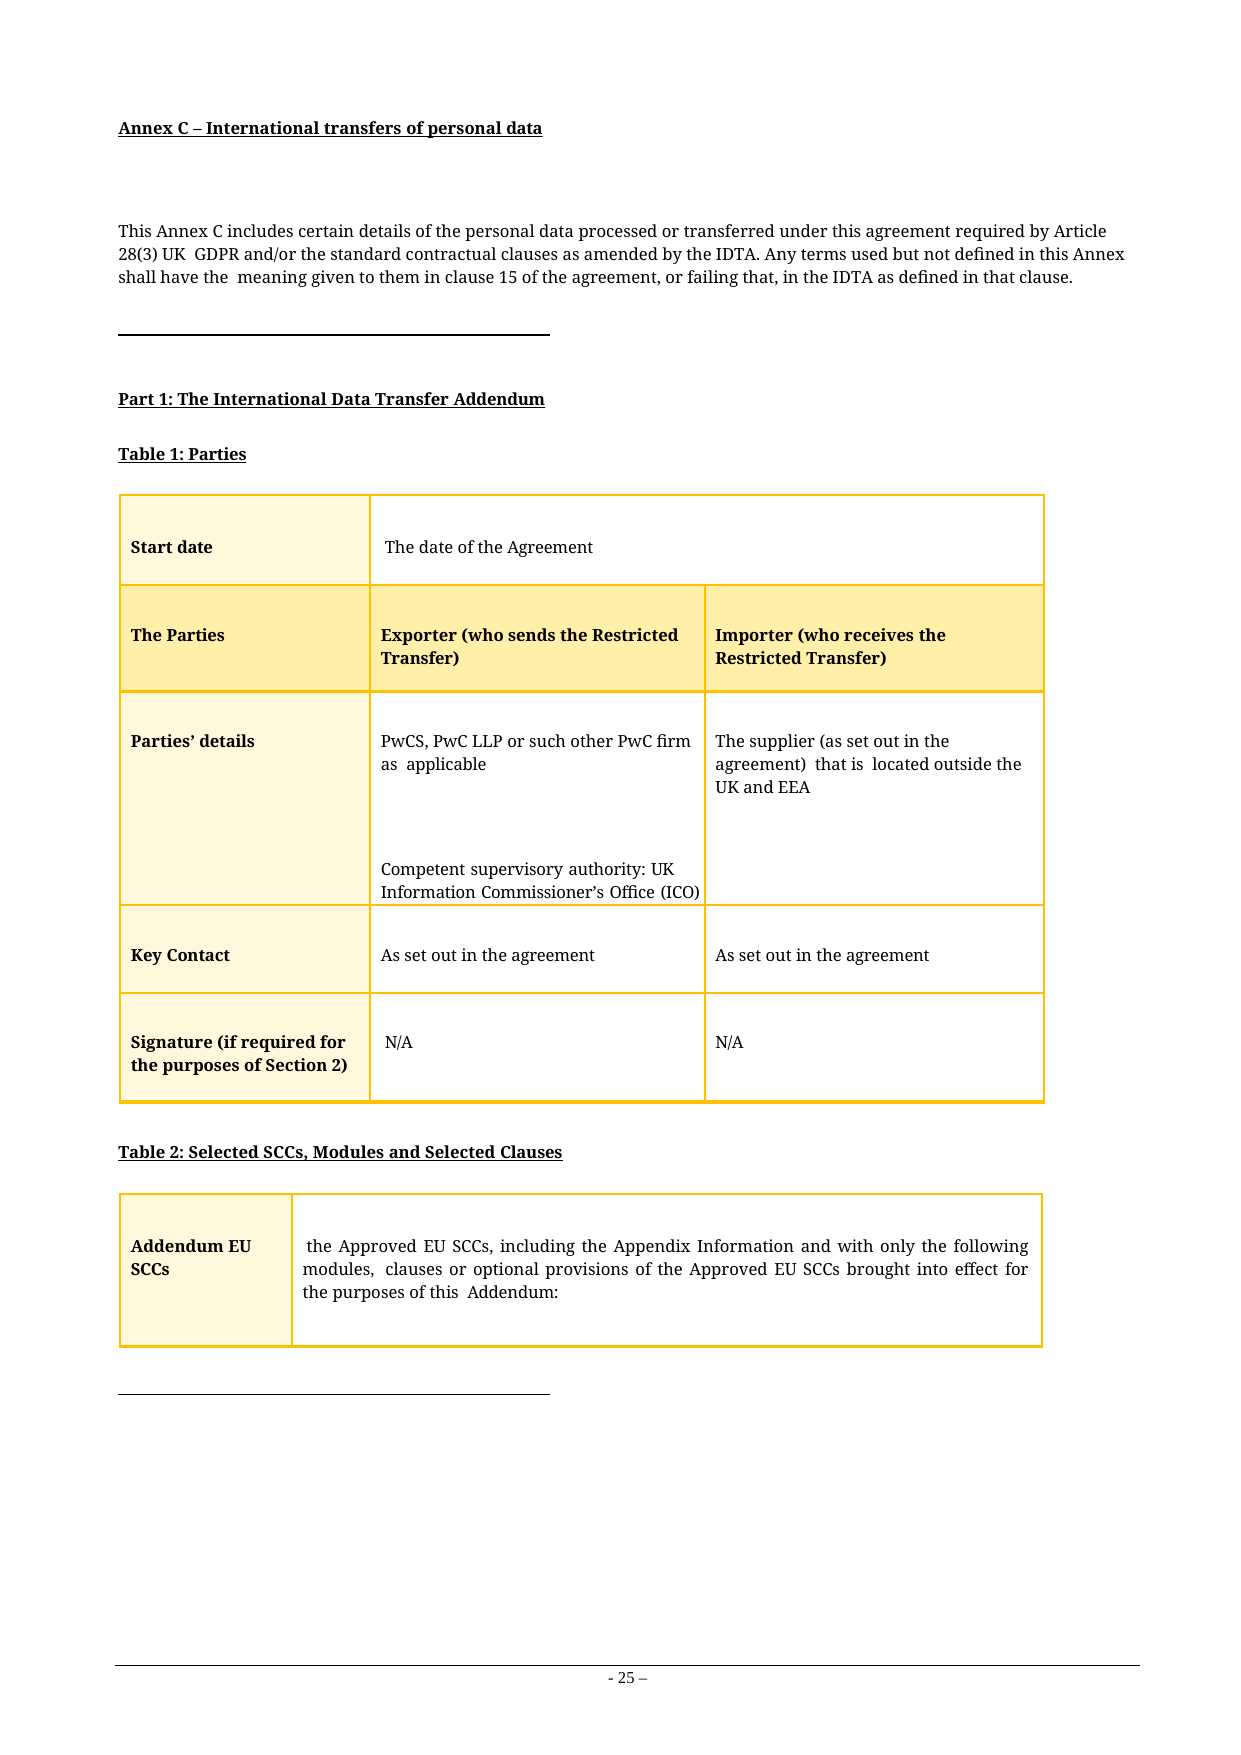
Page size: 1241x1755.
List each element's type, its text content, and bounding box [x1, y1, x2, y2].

table_header the Approved EU SCCs, including the Appendix Information and with only the following modules, clauses or optional provisions of the Approved EU SCCs brought into effect for the purposes of this Addendum: [293, 1195, 1041, 1345]
table_header The date of the Agreement [371, 496, 1043, 584]
table_cell Signature (if required for the purposes of Section 2) [121, 994, 369, 1099]
table_cell N/A [371, 994, 704, 1099]
table_cell The Parties [121, 586, 369, 690]
table_cell Exporter (who sends the Restricted Transfer) [371, 586, 704, 690]
text This Annex C includes certain details of the personal data processed or transferred under this agreement required by Article 28(3) UK GDPR and/or the standard contractual clauses as amended by the IDTA. Any terms used but not defined in this Annex shall have the meaning given to them in clause 15 of the agreement, or failing that, in the IDTA as defined in that clause. [118, 220, 1139, 288]
table_cell Key Contact [121, 906, 369, 992]
text Table 1: Parties [118, 443, 1159, 466]
table_cell As set out in the agreement [371, 906, 704, 992]
text Annex C – International transfers of personal data [118, 117, 1159, 139]
table_cell Parties’ details [121, 693, 369, 904]
table_cell PwCS, PwC LLP or such other PwC firm as applicable Competent supervisory authority: UK Information Commissioner’s Office (ICO) [371, 693, 704, 904]
text Table 2: Selected SCCs, Modules and Selected Clauses [118, 1141, 1159, 1163]
table_cell Importer (who receives the Restricted Transfer) [706, 586, 1043, 690]
table_header Addendum EU SCCs [121, 1195, 291, 1345]
table_cell The supplier (as set out in the agreement) that is located outside the UK and EEA [706, 693, 1043, 904]
table_cell As set out in the agreement [706, 906, 1043, 992]
table_cell N/A [706, 994, 1043, 1099]
text Part 1: The International Data Transfer Addendum [118, 388, 1159, 410]
table_header Start date [121, 496, 369, 584]
